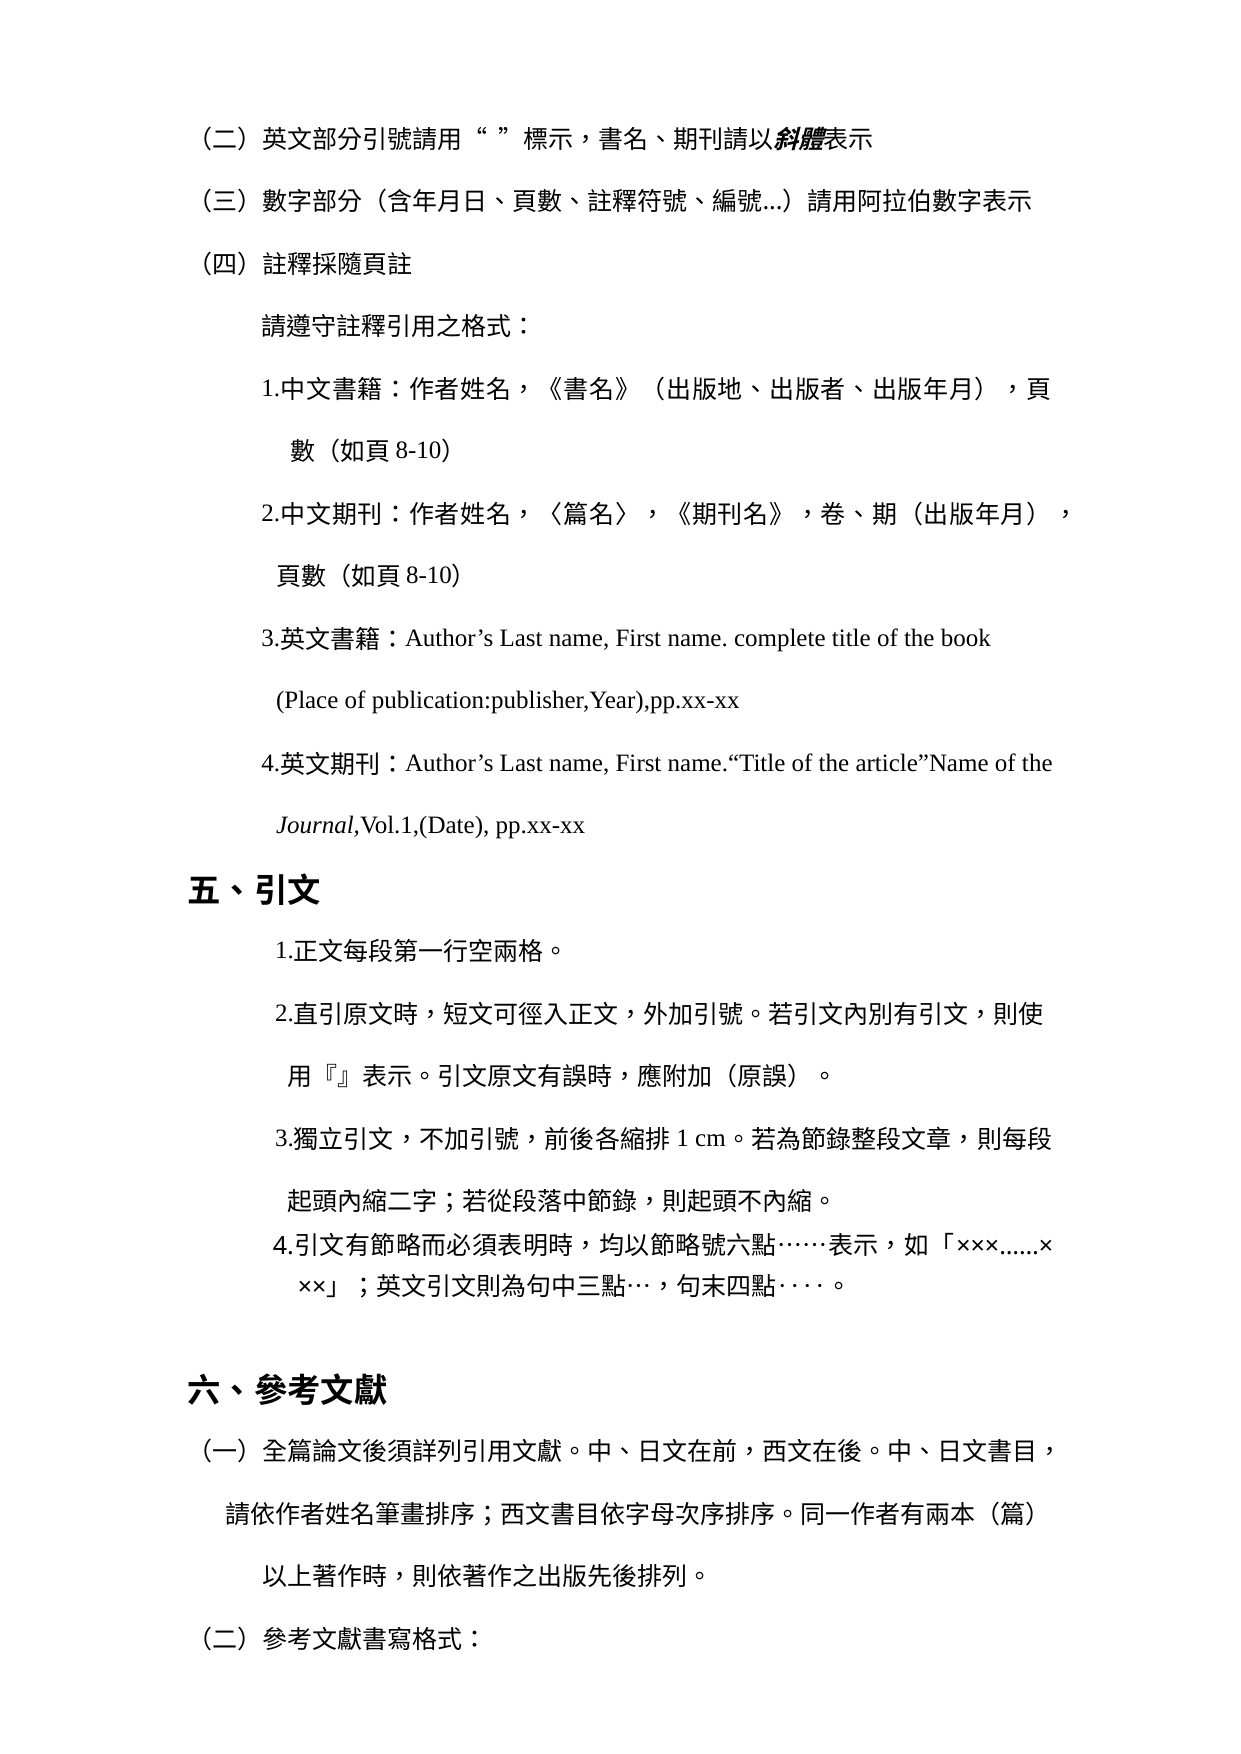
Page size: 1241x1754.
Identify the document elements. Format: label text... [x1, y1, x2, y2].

text （二）參考文獻書寫格式： [187, 1596, 1053, 1658]
text 4.英文期刊：Author’s Last name, First name.“Title of the article”Name of the Journal,Vol.1,(Date), pp.xx-xx [261, 721, 1053, 846]
text （四）註釋採隨頁註 [187, 221, 1053, 283]
text 2.中文期刊：作者姓名，〈篇名〉，《期刊名》，卷、期（出版年月），頁數（如頁8-10） [261, 471, 1053, 596]
text （二）英文部分引號請用“ ”標示，書名、期刊請以斜體表示 [187, 96, 1053, 158]
text 3.英文書籍：Author’s Last name, First name. complete title of the book [261, 596, 1053, 658]
text 2.直引原文時，短文可徑入正文，外加引號。若引文內別有引文，則使 [187, 971, 1053, 1033]
text 1.正文每段第一行空兩格。 [187, 908, 1053, 971]
text （三）數字部分（含年月日、頁數、註釋符號、編號...）請用阿拉伯數字表示 [187, 158, 1053, 221]
text 1.中文書籍：作者姓名，《書名》（出版地、出版者、出版年月），頁數（如頁8-10） [261, 346, 1053, 471]
text 五、引文 [187, 846, 1053, 908]
text 請依作者姓名筆畫排序；西文書目依字母次序排序。同一作者有兩本（篇） [187, 1471, 1053, 1533]
text 請遵守註釋引用之格式： [187, 283, 1053, 346]
text 以上著作時，則依著作之出版先後排列。 [187, 1533, 1053, 1596]
text 4.引文有節略而必須表明時，均以節略號六點……表示，如「×××……×××」；英文引文則為句中三點…，句末四點‥‥。 [273, 1221, 1053, 1304]
text (Place of publication:publisher,Year),pp.xx-xx [276, 658, 1053, 721]
text 3.獨立引文，不加引號，前後各縮排1 cm。若為節錄整段文章，則每段起頭內縮二字；若從段落中節錄，則起頭不內縮。 [275, 1096, 1053, 1221]
text 用『』表示。引文原文有誤時，應附加（原誤）。 [187, 1033, 1053, 1096]
text 六、參考文獻 [187, 1346, 1053, 1408]
text （一）全篇論文後須詳列引用文獻。中、日文在前，西文在後。中、日文書目， [187, 1408, 1053, 1471]
